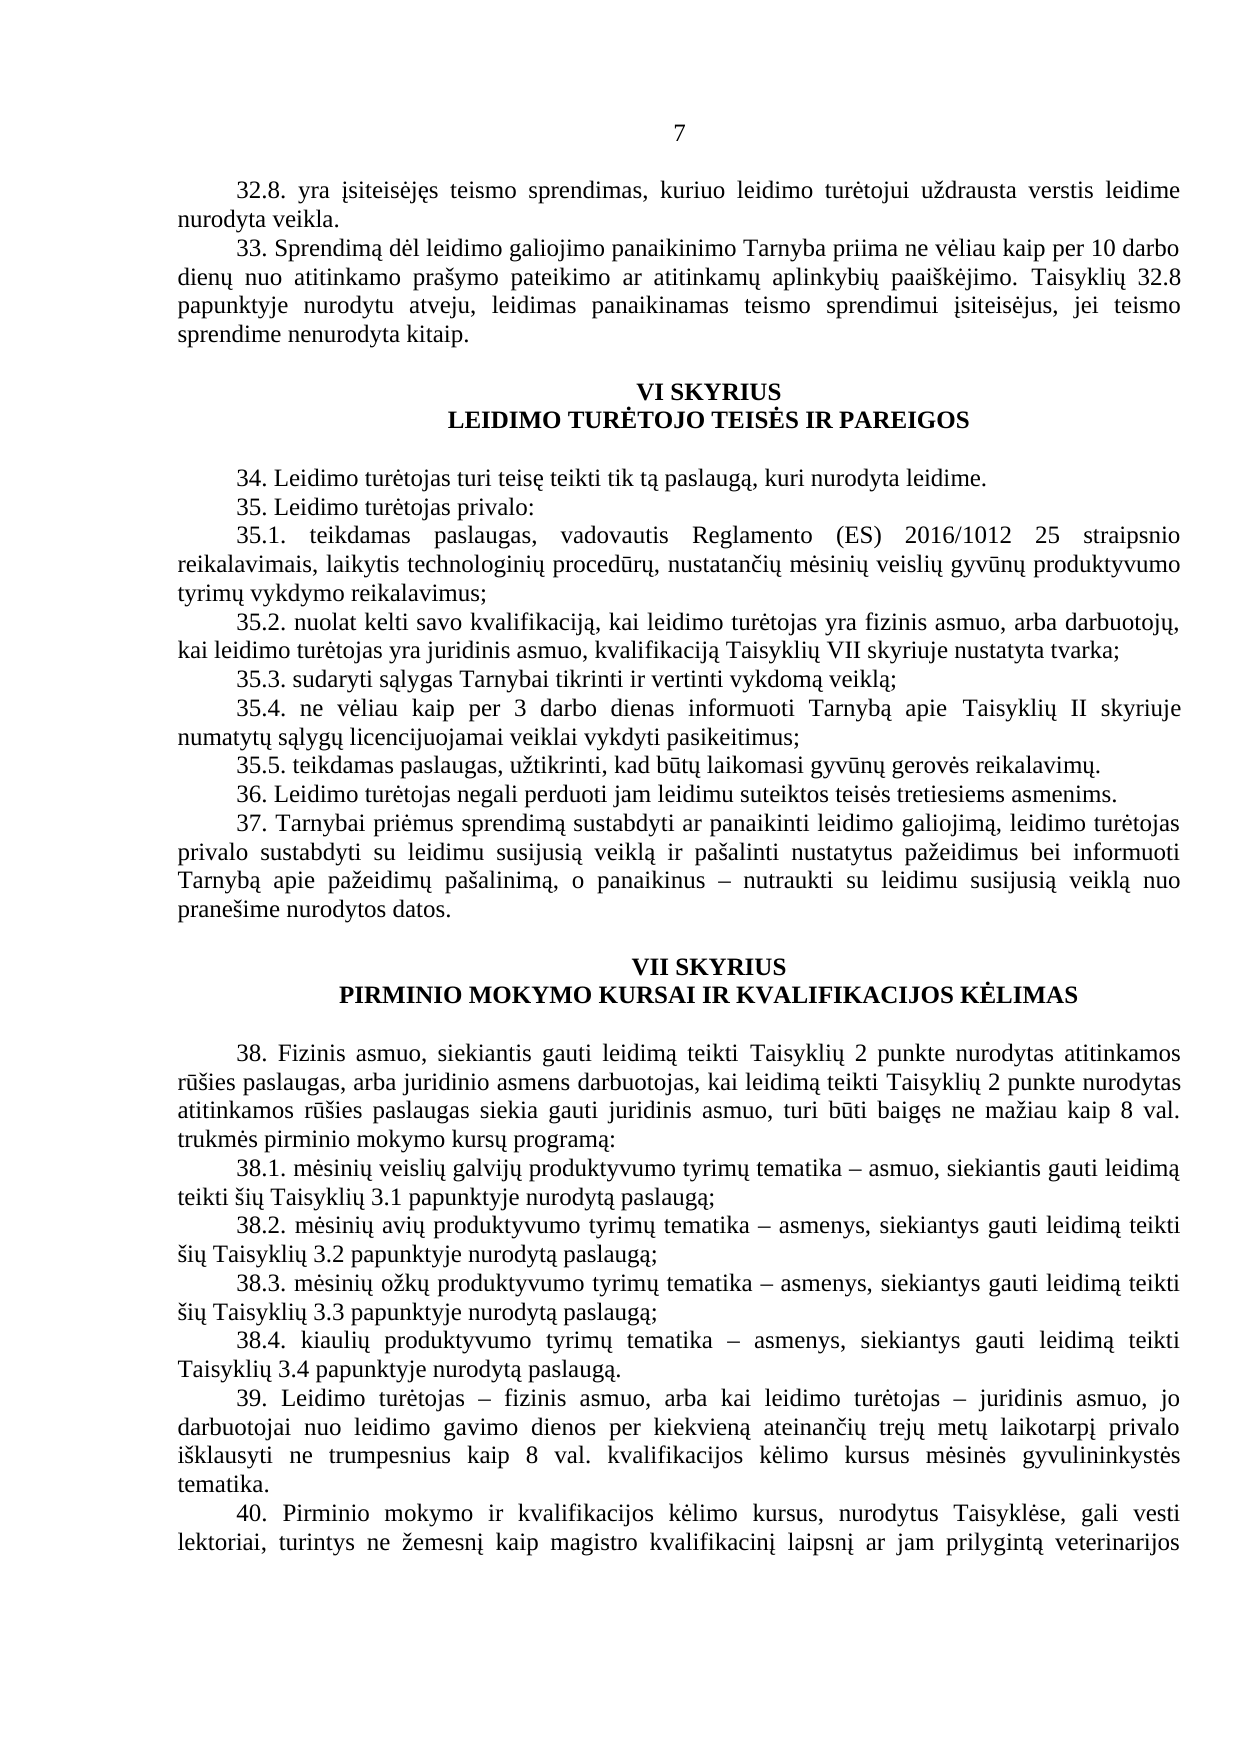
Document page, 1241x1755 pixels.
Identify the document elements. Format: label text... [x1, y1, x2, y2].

text VII SKYRIUS [177, 952, 1181, 981]
text 39. Leidimo turėtojas – fizinis asmuo, arba kai leidimo turėtojas – juridinis asmuo, jo darbuotojai nuo leidimo gavimo dienos per kiekvieną ateinančių trejų metų laikotarpį privalo išklausyti ne trumpesnius kaip 8 val. kvalifikacijos kėlimo kursus mėsinės gyvulininkystės tematika. [177, 1383, 1181, 1498]
text 35.4. ne vėliau kaip per 3 darbo dienas informuoti Tarnybą apie Taisyklių II skyriuje numatytų sąlygų licencijuojamai veiklai vykdyti pasikeitimus; [177, 693, 1181, 751]
text 34. Leidimo turėtojas turi teisę teikti tik tą paslaugą, kuri nurodyta leidime. [177, 463, 1181, 492]
text LEIDIMO TURĖTOJO TEISĖS IR PAREIGOS [177, 406, 1181, 434]
text 35.2. nuolat kelti savo kvalifikaciją, kai leidimo turėtojas yra fizinis asmuo, arba darbuotojų, kai leidimo turėtojas yra juridinis asmuo, kvalifikaciją Taisyklių VII skyriuje nustatyta tvarka; [177, 607, 1181, 664]
text 40. Pirminio mokymo ir kvalifikacijos kėlimo kursus, nurodytus Taisyklėse, gali vesti lektoriai, turintys ne žemesnį kaip magistro kvalifikacinį laipsnį ar jam prilygintą veterinarijos [177, 1498, 1181, 1556]
text 36. Leidimo turėtojas negali perduoti jam leidimu suteiktos teisės tretiesiems asmenims. [177, 779, 1181, 808]
text 37. Tarnybai priėmus sprendimą sustabdyti ar panaikinti leidimo galiojimą, leidimo turėtojas privalo sustabdyti su leidimu susijusią veiklą ir pašalinti nustatytus pažeidimus bei informuoti Tarnybą apie pažeidimų pašalinimą, o panaikinus – nutraukti su leidimu susijusią veiklą nuo pranešime nurodytos datos. [177, 808, 1181, 923]
text 38. Fizinis asmuo, siekiantis gauti leidimą teikti Taisyklių 2 punkte nurodytas atitinkamos rūšies paslaugas, arba juridinio asmens darbuotojas, kai leidimą teikti Taisyklių 2 punkte nurodytas atitinkamos rūšies paslaugas siekia gauti juridinis asmuo, turi būti baigęs ne mažiau kaip 8 val. trukmės pirminio mokymo kursų programą: [177, 1038, 1181, 1153]
text 35.5. teikdamas paslaugas, užtikrinti, kad būtų laikomasi gyvūnų gerovės reikalavimų. [177, 751, 1181, 779]
text 33. Sprendimą dėl leidimo galiojimo panaikinimo Tarnyba priima ne vėliau kaip per 10 darbo dienų nuo atitinkamo prašymo pateikimo ar atitinkamų aplinkybių paaiškėjimo. Taisyklių 32.8 papunktyje nurodytu atveju, leidimas panaikinamas teismo sprendimui įsiteisėjus, jei teismo sprendime nenurodyta kitaip. [177, 233, 1181, 348]
text 38.3. mėsinių ožkų produktyvumo tyrimų tematika – asmenys, siekiantys gauti leidimą teikti šių Taisyklių 3.3 papunktyje nurodytą paslaugą; [177, 1268, 1181, 1326]
text VI SKYRIUS [177, 377, 1181, 406]
text 38.1. mėsinių veislių galvijų produktyvumo tyrimų tematika – asmuo, siekiantis gauti leidimą teikti šių Taisyklių 3.1 papunktyje nurodytą paslaugą; [177, 1153, 1181, 1211]
text 35.3. sudaryti sąlygas Tarnybai tikrinti ir vertinti vykdomą veiklą; [177, 664, 1181, 693]
text 38.4. kiaulių produktyvumo tyrimų tematika – asmenys, siekiantys gauti leidimą teikti Taisyklių 3.4 papunktyje nurodytą paslaugą. [177, 1326, 1181, 1383]
text 32.8. yra įsiteisėjęs teismo sprendimas, kuriuo leidimo turėtojui uždrausta verstis leidime nurodyta veikla. [177, 176, 1181, 233]
text 35.1. teikdamas paslaugas, vadovautis Reglamento (ES) 2016/1012 25 straipsnio reikalavimais, laikytis technologinių procedūrų, nustatančių mėsinių veislių gyvūnų produktyvumo tyrimų vykdymo reikalavimus; [177, 521, 1181, 607]
text 35. Leidimo turėtojas privalo: [177, 492, 1181, 521]
text 38.2. mėsinių avių produktyvumo tyrimų tematika – asmenys, siekiantys gauti leidimą teikti šių Taisyklių 3.2 papunktyje nurodytą paslaugą; [177, 1211, 1181, 1268]
text PIRMINIO MOKYMO KURSAI IR KVALIFIKACIJOS KĖLIMAS [177, 981, 1181, 1009]
